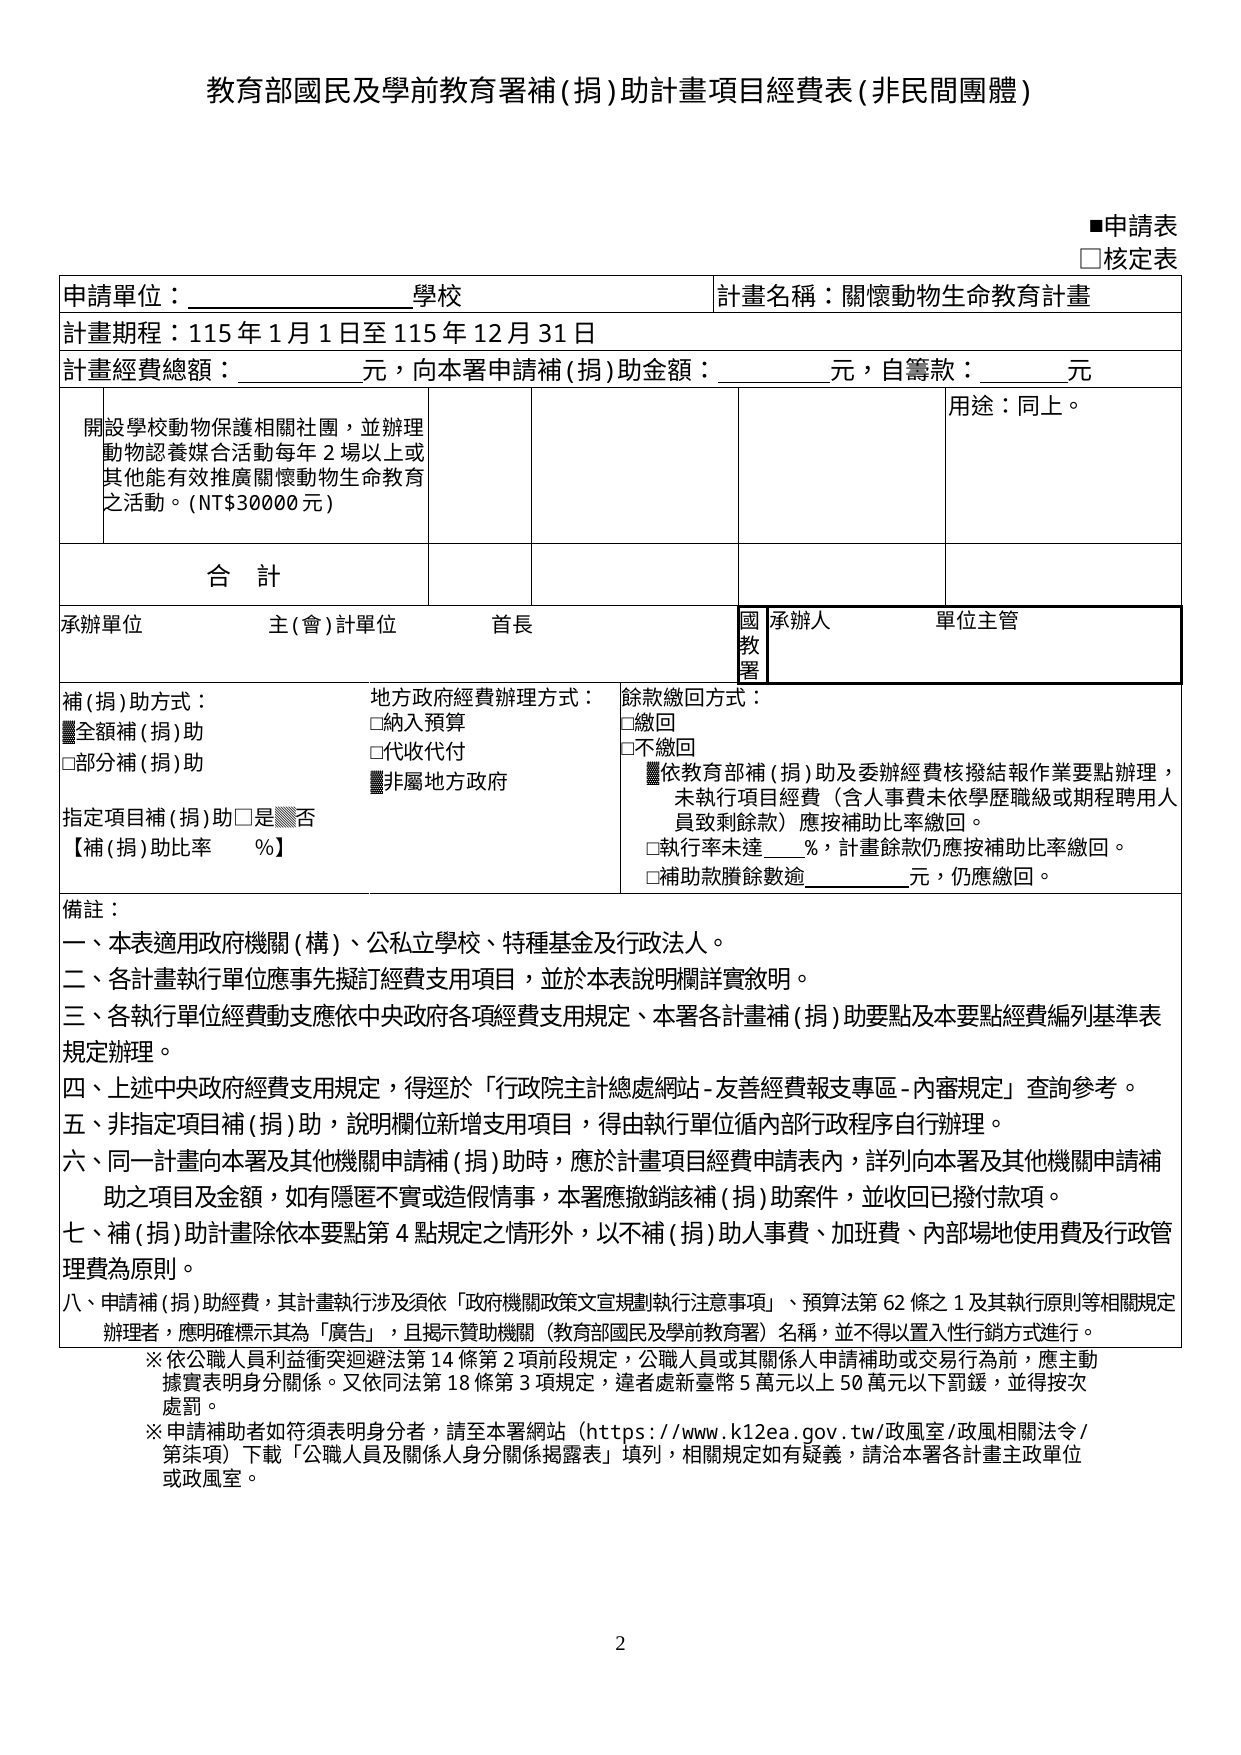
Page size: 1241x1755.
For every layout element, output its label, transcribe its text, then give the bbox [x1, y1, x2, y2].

table_cell 承辦人 單位主管 [769, 608, 1180, 682]
table_cell 補(捐)助方式： ▓全額補(捐)助 □部分補(捐)助 指定項目補(捐)助□是▓否 【補(捐)助比率 ％】 [60, 683, 369, 892]
table_cell [532, 544, 738, 605]
table_cell 開設學校動物保護相關社團，並辦理動物認養媒合活動每年2場以上或其他能有效推廣關懷動物生命教育之活動。(NT$30000元) [104, 388, 428, 543]
table_cell 餘款繳回方式： □繳回 □不繳回 ▓依教育部補(捐)助及委辦經費核撥結報作業要點辦理，未執行項目經費（含人事費未依學歷職級或期程聘用人員致剩餘款）應按補助比率繳回。 □執行率未達 %，計畫餘款仍應按補助比率繳回。 □補助款賸餘數逾 元，仍應繳回。 [621, 683, 1181, 892]
table_cell 國教署 [740, 608, 766, 682]
table_cell [429, 388, 531, 543]
table_cell [739, 388, 945, 543]
table_cell 合 計 [60, 544, 428, 605]
table_cell [429, 544, 531, 605]
table_cell [739, 544, 945, 605]
table_cell 地方政府經費辦理方式： □納入預算 □代收代付 ▓非屬地方政府 [370, 683, 620, 892]
text ※依公職人員利益衝突迴避法第14條第2項前段規定，公職人員或其關係人申請補助或交易行為前，應主動據實表明身分關係。又依同法第18條第3項規定，違者處新臺幣5萬元以上50萬元以下罰鍰，並得按次處罰。 [142, 1348, 1099, 1420]
table_cell 用途：同上。 [946, 388, 1181, 543]
table_cell 備註： 一、本表適用政府機關(構)、公私立學校、特種基金及行政法人。 二、各計畫執行單位應事先擬訂經費支用項目，並於本表說明欄詳實敘明。 三、各執行單位經費動支應依中央政府各項經費支用規定、本署各計畫補(捐)助要點及本要點經費編列基準表規定辦理。 四、上述中央政府經費支用規定，得逕於「行政院主計總處網站-友善經費報支專區-內審規定」查詢參考。 五、非指定項目補(捐)助，說明欄位新增支用項目，得由執行單位循內部行政程序自行辦理。 六、同一計畫向本署及其他機關申請補(捐)助時，應於計畫項目經費申請表內，詳列向本署及其他機關申請補助之項目及金額，如有隱匿不實或造假情事，本署應撤銷該補(捐)助案件，並收回已撥付款項。 七、補(捐)助計畫除依本要點第4點規定之情形外，以不補(捐)助人事費、加班費、內部場地使用費及行政管理費為原則。 八、申請補(捐)助經費，其計畫執行涉及須依「政府機關政策文宣規劃執行注意事項」、預算法第62條之1及其執行原則等相關規定辦理者，應明確標示其為「廣告」，且揭示贊助機關（教育部國民及學前教育署）名稱，並不得以置入性行銷方式進行。 [60, 894, 1181, 1347]
table_header 教育部國民及學前教育署補(捐)助計畫項目經費表(非民間團體) ■申請表 □核定表 [59, 75, 1181, 275]
table_cell 承辦單位 主(會)計單位 首長 [60, 606, 737, 682]
table_cell 計畫名稱：關懷動物生命教育計畫 [714, 276, 1181, 312]
table_cell [532, 388, 738, 543]
text ※申請補助者如符須表明身分者，請至本署網站（https://www.k12ea.gov.tw/政風室/政風相關法令/第柒項）下載「公職人員及關係人身分關係揭露表」填列，相關規定如有疑義，請洽本署各計畫主政單位或政風室。 [142, 1420, 1099, 1493]
table_cell 申請單位： 學校 [60, 276, 713, 312]
table_cell 計畫期程：115年1月1日至115年12月31日 [60, 313, 1181, 349]
table_cell 業務費 [60, 388, 103, 543]
table_cell 計畫經費總額： 元，向本署申請補(捐)助金額： 元，自籌款： 元 [60, 351, 1181, 387]
table_cell [946, 544, 1181, 605]
